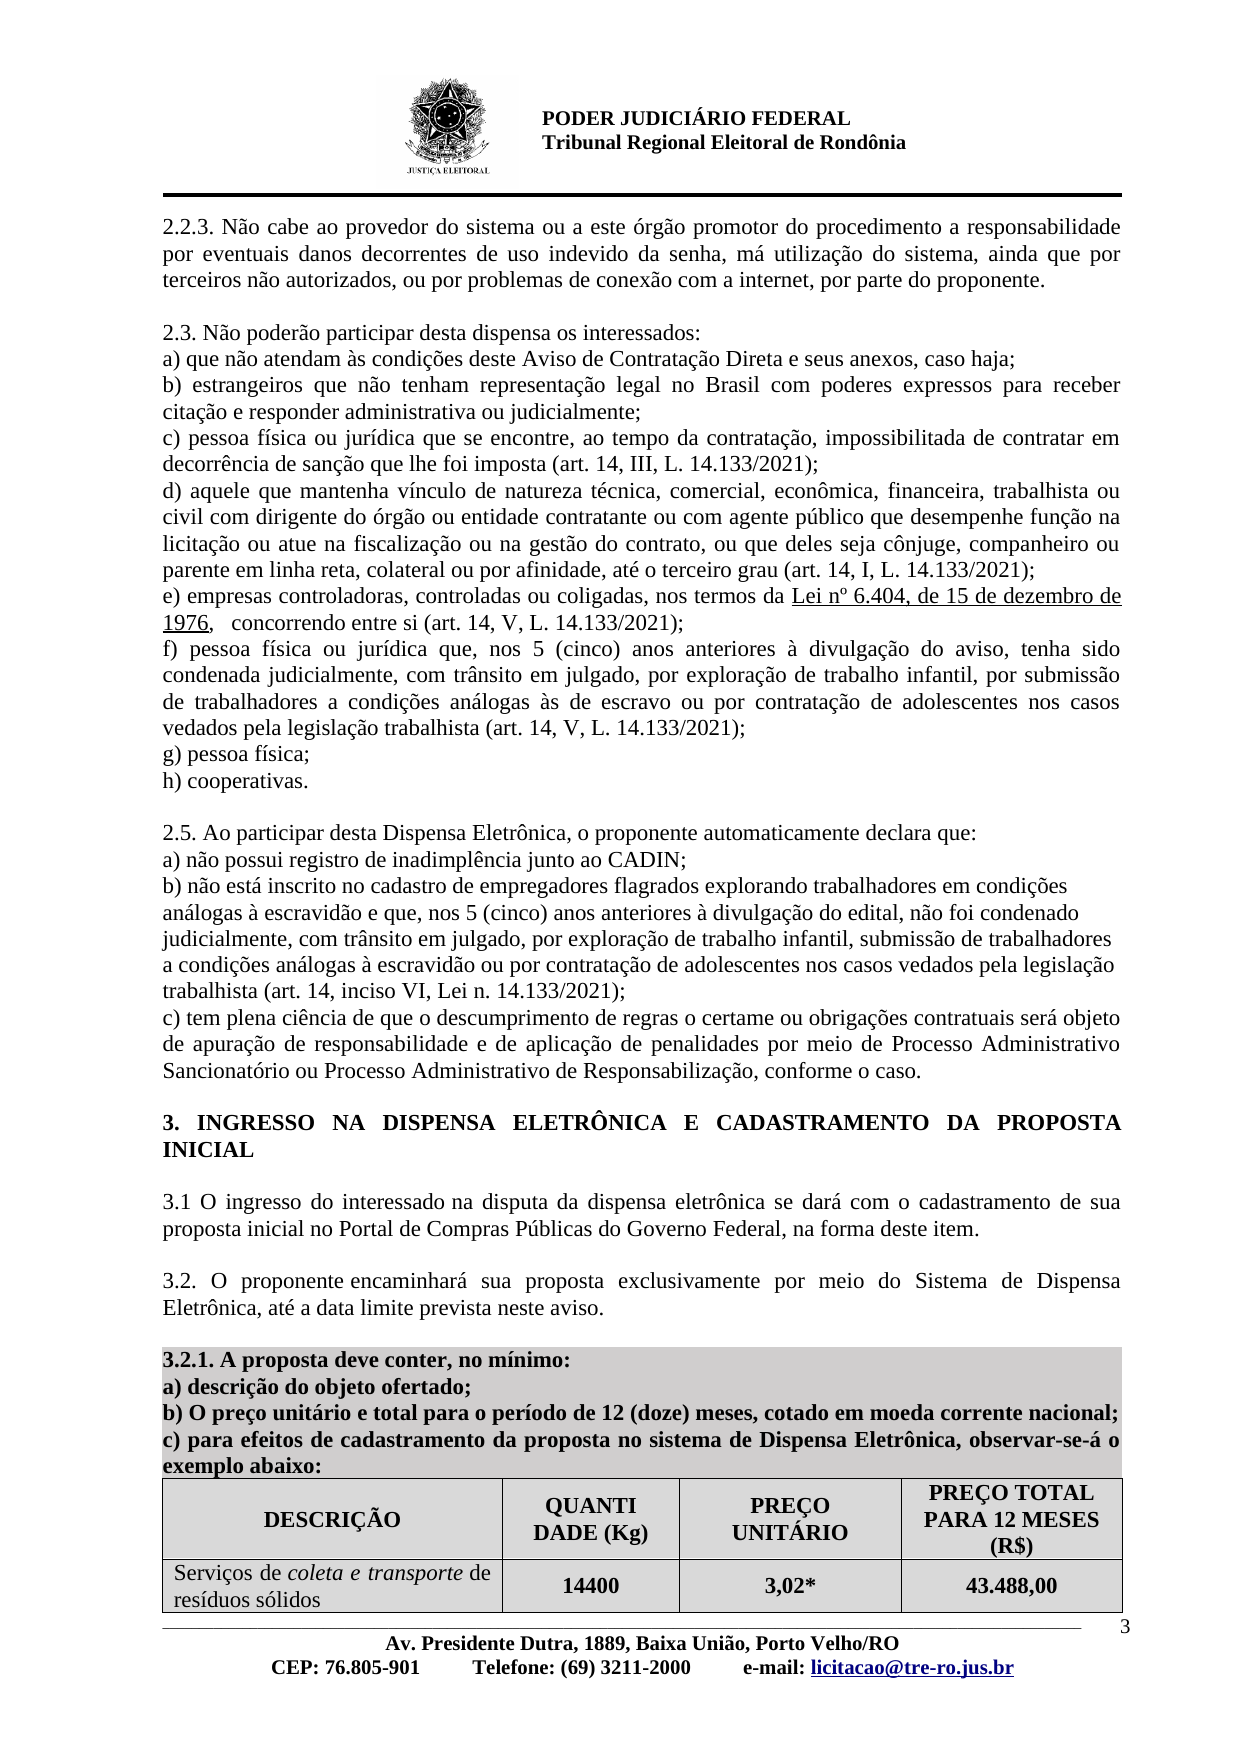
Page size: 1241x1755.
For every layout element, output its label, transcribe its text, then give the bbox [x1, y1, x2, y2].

table_header PREÇO TOTAL PARA 12 MESES (R$) [902, 1479, 1122, 1558]
text a) descrição do objeto ofertado; [162, 1373, 1122, 1399]
text h) cooperativas. [162, 767, 1122, 793]
text g) pessoa física; [162, 740, 1122, 767]
list 2.5. Ao participar desta Dispensa Eletrônica, o proponente automaticamente declara que: [162, 819, 1122, 846]
text b) estrangeiros que não tenham representação legal no Brasil com poderes expressos para receber citação e responder administrativa ou judicialmente; [162, 371, 1122, 424]
text c) tem plena ciência de que o descumprimento de regras o certame ou obrigações contratuais será objeto de apuração de responsabilidade e de aplicação de penalidades por meio de Processo Administrativo Sancionatório ou Processo Administrativo de Responsabilização, conforme o caso. [162, 1004, 1122, 1083]
table_cell 43.488,00 [902, 1560, 1122, 1612]
text f) pessoa física ou jurídica que, nos 5 (cinco) anos anteriores à divulgação do aviso, tenha sido condenada judicialmente, com trânsito em julgado, por exploração de trabalho infantil, por submissão de trabalhadores a condições análogas às de escravo ou por contratação de adolescentes nos casos vedados pela legislação trabalhista (art. 14, V, L. 14.133/2021); [162, 635, 1122, 740]
text e) empresas controladoras, controladas ou coligadas, nos termos da Lei nº 6.404, de 15 de dezembro de 1976, concorrendo entre si (art. 14, V, L. 14.133/2021); [162, 582, 1122, 635]
text 3.2. O proponente encaminhará sua proposta exclusivamente por meio do Sistema de Dispensa Eletrônica, até a data limite prevista neste aviso. [162, 1267, 1122, 1320]
text 3.2.1. A proposta deve conter, no mínimo: [162, 1347, 1122, 1373]
list b) não está inscrito no cadastro de empregadores flagrados explorando trabalhadores em condições análogas à escravidão e que, nos 5 (cinco) anos anteriores à divulgação do edital, não foi condenado judicialmente, com trânsito em julgado, por exploração de trabalho infantil, submissão de trabalhadores a condições análogas à escravidão ou por contratação de adolescentes nos casos vedados pela legislação trabalhista (art. 14, inciso VI, Lei n. 14.133/2021); [162, 872, 1122, 1004]
table_cell 3,02* [680, 1560, 901, 1612]
text 3. INGRESSO NA DISPENSA ELETRÔNICA E CADASTRAMENTO DA PROPOSTA INICIAL [162, 1109, 1122, 1162]
text a) que não atendam às condições deste Aviso de Contratação Direta e seus anexos, caso haja; [162, 345, 1122, 371]
table_header DESCRIÇÃO [163, 1479, 502, 1558]
text c) para efeitos de cadastramento da proposta no sistema de Dispensa Eletrônica, observar-se-á o exemplo abaixo: [162, 1426, 1122, 1478]
text d) aquele que mantenha vínculo de natureza técnica, comercial, econômica, financeira, trabalhista ou civil com dirigente do órgão ou entidade contratante ou com agente público que desempenhe função na licitação ou atue na fiscalização ou na gestão do contrato, ou que deles seja cônjuge, companheiro ou parente em linha reta, colateral ou por afinidade, até o terceiro grau (art. 14, I, L. 14.133/2021); [162, 477, 1122, 582]
text c) pessoa física ou jurídica que se encontre, ao tempo da contratação, impossibilitada de contratar em decorrência de sanção que lhe foi imposta (art. 14, III, L. 14.133/2021); [162, 424, 1122, 477]
table_cell 14400 [503, 1560, 679, 1612]
table_cell Serviços de coleta e transporte de resíduos sólidos [163, 1560, 502, 1612]
text 2.3. Não poderão participar desta dispensa os interessados: [162, 319, 1122, 345]
text 2.2.3. Não cabe ao provedor do sistema ou a este órgão promotor do procedimento a responsabilidade por eventuais danos decorrentes de uso indevido da senha, má utilização do sistema, ainda que por terceiros não autorizados, ou por problemas de conexão com a internet, por parte do proponente. [162, 213, 1122, 292]
list a) não possui registro de inadimplência junto ao CADIN; [162, 846, 1122, 872]
table_header PREÇO UNITÁRIO [680, 1479, 901, 1558]
text 3.1 O ingresso do interessado na disputa da dispensa eletrônica se dará com o cadastramento de sua proposta inicial no Portal de Compras Públicas do Governo Federal, na forma deste item. [162, 1188, 1122, 1241]
table_header QUANTI DADE (Kg) [503, 1479, 679, 1558]
text b) O preço unitário e total para o período de 12 (doze) meses, cotado em moeda corrente nacional; [162, 1399, 1122, 1426]
